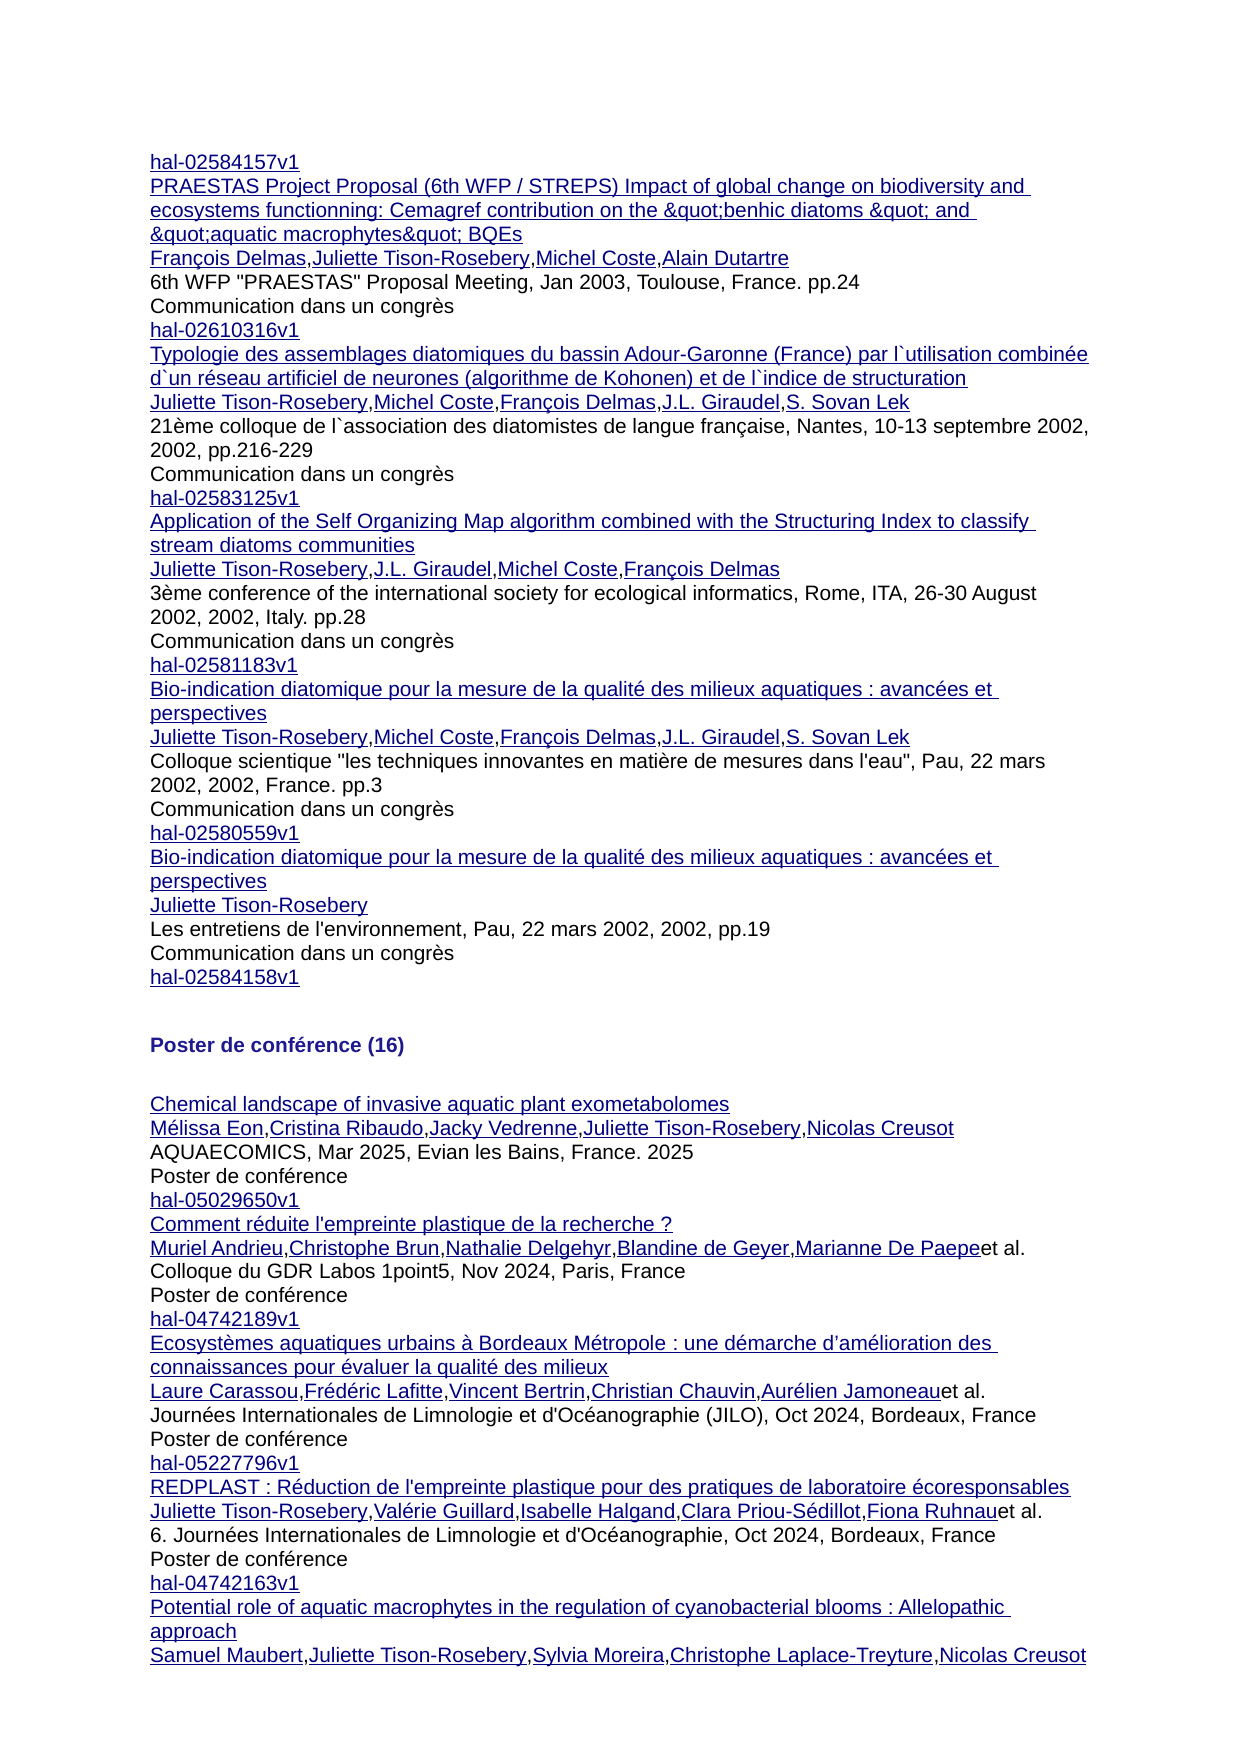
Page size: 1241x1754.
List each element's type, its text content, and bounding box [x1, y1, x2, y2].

table_cell Bio-indication diatomique pour la mesure de la qualité des milieux aquatiques : avancées et perspectives Juliette Tison-Rosebery,Michel Coste,François Delmas,J.L. Giraudel,S. Sovan Lek Colloque scientique "les techniques innovantes en matière de mesures dans l'eau", Pau, 22 mars 2002, 2002, France. pp.3 Communication dans un congrès hal-02580559v1 [150, 677, 1090, 845]
table_cell Typologie des assemblages diatomiques du bassin Adour-Garonne (France) par l`utilisation combinée d`un réseau artificiel de neurones (algorithme de Kohonen) et de l`indice de structuration Juliette Tison-Rosebery,Michel Coste,François Delmas,J.L. Giraudel,S. Sovan Lek 21ème colloque de l`association des diatomistes de langue française, Nantes, 10-13 septembre 2002, 2002, pp.216-229 Communication dans un congrès hal-02583125v1 [150, 342, 1090, 509]
table_cell hal-02584157v1 [150, 150, 1090, 174]
table_cell Comment réduite l'empreinte plastique de la recherche ? Muriel Andrieu,Christophe Brun,Nathalie Delgehyr,Blandine de Geyer,Marianne De Paepeet al. Colloque du GDR Labos 1point5, Nov 2024, Paris, France Poster de conférence hal-04742189v1 [150, 1211, 1090, 1331]
table_cell Potential role of aquatic macrophytes in the regulation of cyanobacterial blooms : Allelopathic approach Samuel Maubert,Juliette Tison-Rosebery,Sylvia Moreira,Christophe Laplace-Treyture,Nicolas Creusot [150, 1595, 1090, 1667]
table_cell Bio-indication diatomique pour la mesure de la qualité des milieux aquatiques : avancées et perspectives Juliette Tison-Rosebery Les entretiens de l'environnement, Pau, 22 mars 2002, 2002, pp.19 Communication dans un congrès hal-02584158v1 [150, 845, 1090, 988]
table_cell Ecosystèmes aquatiques urbains à Bordeaux Métropole : une démarche d’amélioration des connaissances pour évaluer la qualité des milieux Laure Carassou,Frédéric Lafitte,Vincent Bertrin,Christian Chauvin,Aurélien Jamoneauet al. Journées Internationales de Limnologie et d'Océanographie (JILO), Oct 2024, Bordeaux, France Poster de conférence hal-05227796v1 [150, 1331, 1090, 1475]
table_cell Application of the Self Organizing Map algorithm combined with the Structuring Index to classify stream diatoms communities Juliette Tison-Rosebery,J.L. Giraudel,Michel Coste,François Delmas 3ème conference of the international society for ecological informatics, Rome, ITA, 26-30 August 2002, 2002, Italy. pp.28 Communication dans un congrès hal-02581183v1 [150, 509, 1090, 677]
table_cell REDPLAST : Réduction de l'empreinte plastique pour des pratiques de laboratoire écoresponsables Juliette Tison-Rosebery,Valérie Guillard,Isabelle Halgand,Clara Priou-Sédillot,Fiona Ruhnauet al. 6. Journées Internationales de Limnologie et d'Océanographie, Oct 2024, Bordeaux, France Poster de conférence hal-04742163v1 [150, 1475, 1090, 1595]
table_cell PRAESTAS Project Proposal (6th WFP / STREPS) Impact of global change on biodiversity and ecosystems functionning: Cemagref contribution on the &quot;benhic diatoms &quot; and &quot;aquatic macrophytes&quot; BQEs François Delmas,Juliette Tison-Rosebery,Michel Coste,Alain Dutartre 6th WFP "PRAESTAS" Proposal Meeting, Jan 2003, Toulouse, France. pp.24 Communication dans un congrès hal-02610316v1 [150, 174, 1090, 342]
table_header Chemical landscape of invasive aquatic plant exometabolomes Mélissa Eon,Cristina Ribaudo,Jacky Vedrenne,Juliette Tison-Rosebery,Nicolas Creusot AQUAECOMICS, Mar 2025, Evian les Bains, France. 2025 Poster de conférence hal-05029650v1 [150, 1092, 1090, 1211]
subtitle Poster de conférence (16) [150, 1033, 1090, 1057]
